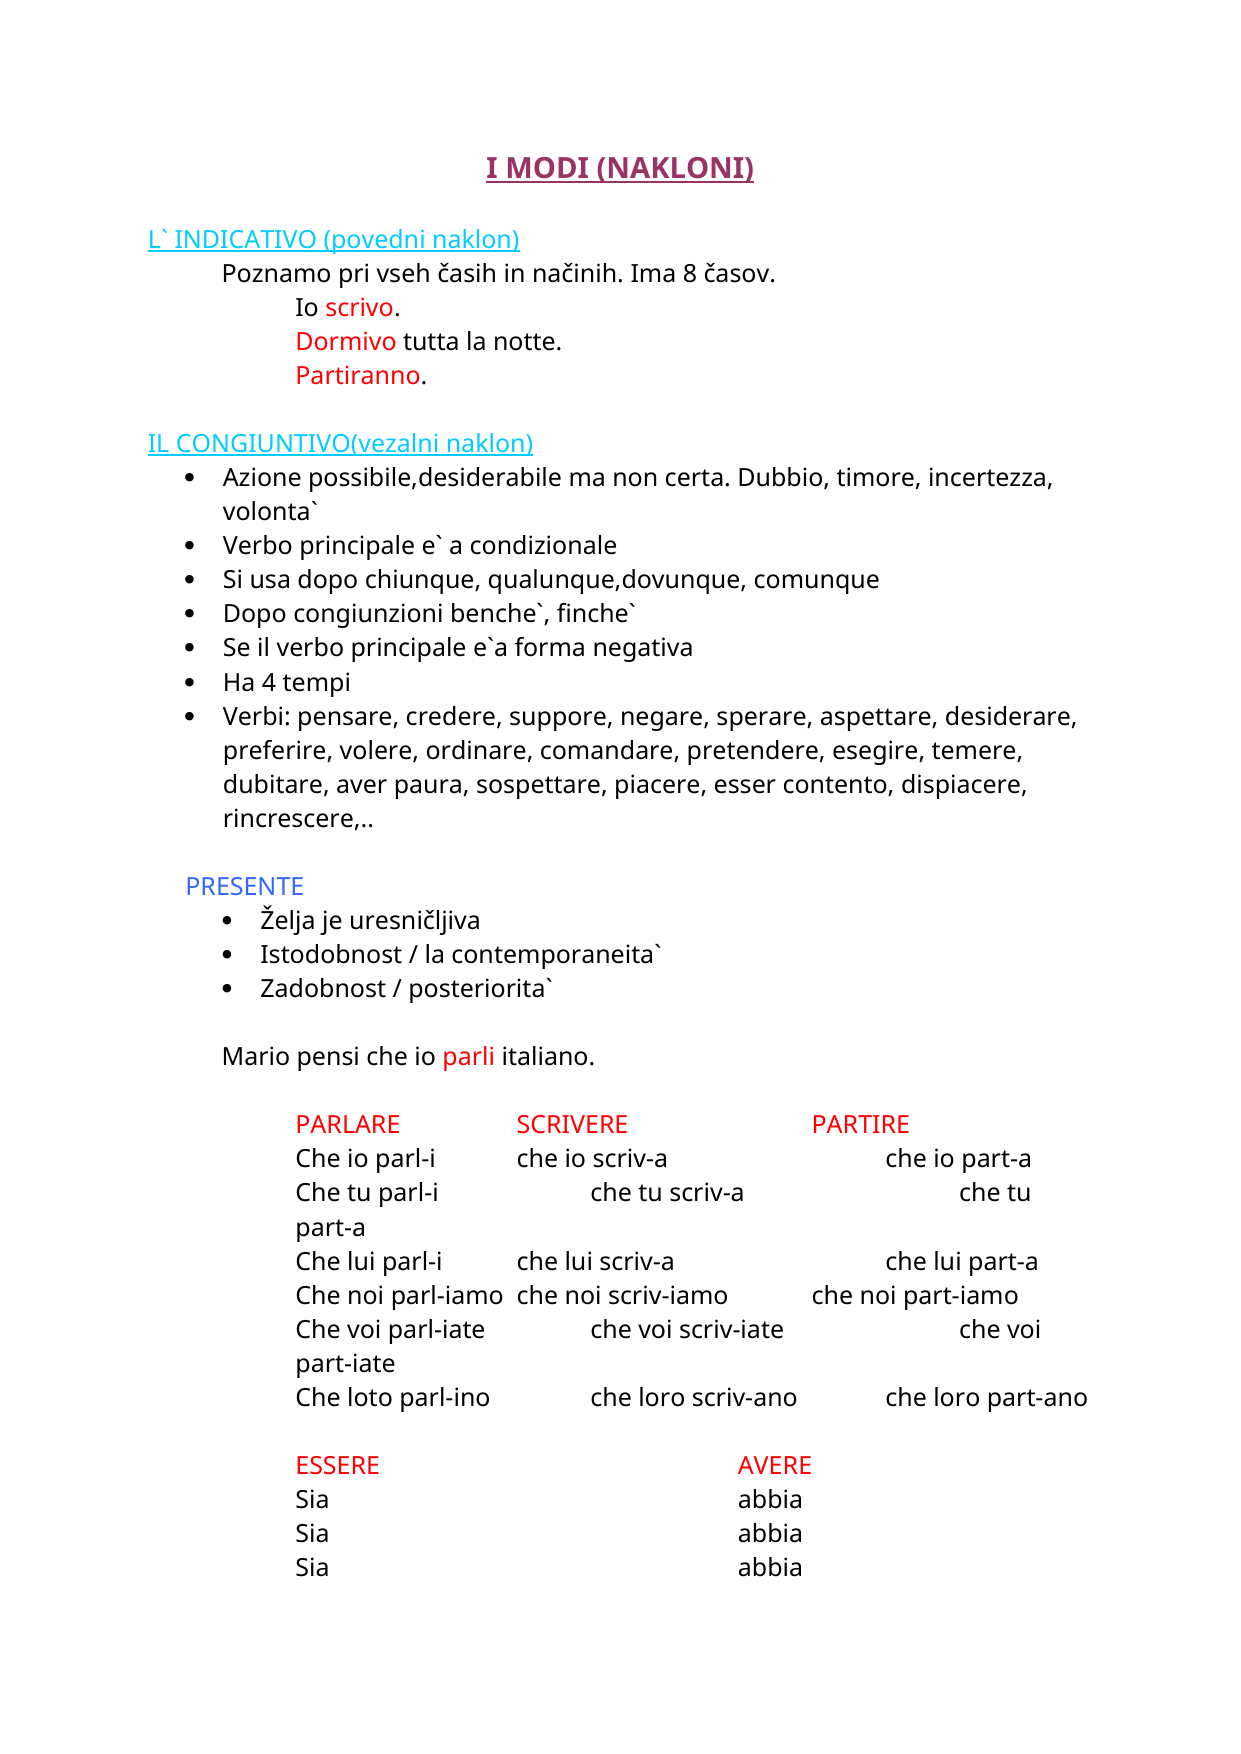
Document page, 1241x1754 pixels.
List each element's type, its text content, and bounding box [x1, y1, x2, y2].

text PARLARE SCRIVERE PARTIRE [295, 1107, 1093, 1141]
list Istodobnost / la contemporaneita` [223, 937, 1093, 971]
list Dopo congiunzioni benche`, finche` [185, 596, 1093, 630]
text Sia abbia [295, 1516, 1093, 1550]
text Partiranno. [148, 358, 1093, 392]
text Sia abbia [295, 1482, 1093, 1516]
text ESSERE AVERE [295, 1448, 1093, 1482]
text I MODI (NAKLONI) [148, 148, 1093, 187]
text IL CONGIUNTIVO(vezalni naklon) [148, 426, 1093, 460]
list Želja je uresničljiva [223, 903, 1093, 937]
text Che voi parl-iate che voi scriv-iate che voi part-iate [295, 1311, 1093, 1379]
list Verbo principale e` a condizionale [185, 528, 1093, 562]
list Se il verbo principale e`a forma negativa [185, 630, 1093, 664]
list Azione possibile,desiderabile ma non certa. Dubbio, timore, incertezza, volonta` [185, 460, 1093, 528]
text Dormivo tutta la notte. [148, 323, 1093, 358]
text Che io parl-i che io scriv-a che io part-a [295, 1141, 1093, 1175]
text PRESENTE [185, 868, 1093, 903]
text Che tu parl-i che tu scriv-a che tu part-a [295, 1175, 1093, 1243]
list Ha 4 tempi [185, 664, 1093, 698]
text Che loto parl-ino che loro scriv-ano che loro part-ano [295, 1379, 1093, 1413]
text Mario pensi che io parli italiano. [185, 1039, 1093, 1073]
text Che lui parl-i che lui scriv-a che lui part-a [295, 1243, 1093, 1277]
text Sia abbia [295, 1550, 1093, 1584]
list Verbi: pensare, credere, suppore, negare, sperare, aspettare, desiderare, preferire, volere, ordinare, comandare, pretendere, esegire, temere, dubitare, aver paura, sospettare, piacere, esser contento, dispiacere, rincrescere,.. [185, 698, 1093, 834]
text Che noi parl-iamo che noi scriv-iamo che noi part-iamo [295, 1277, 1093, 1311]
text Poznamo pri vseh časih in načinih. Ima 8 časov. [148, 255, 1093, 289]
text L` INDICATIVO (povedni naklon) [148, 221, 1093, 255]
list Si usa dopo chiunque, qualunque,dovunque, comunque [185, 562, 1093, 596]
text Io scrivo. [148, 289, 1093, 323]
list Zadobnost / posteriorita` [223, 971, 1093, 1005]
